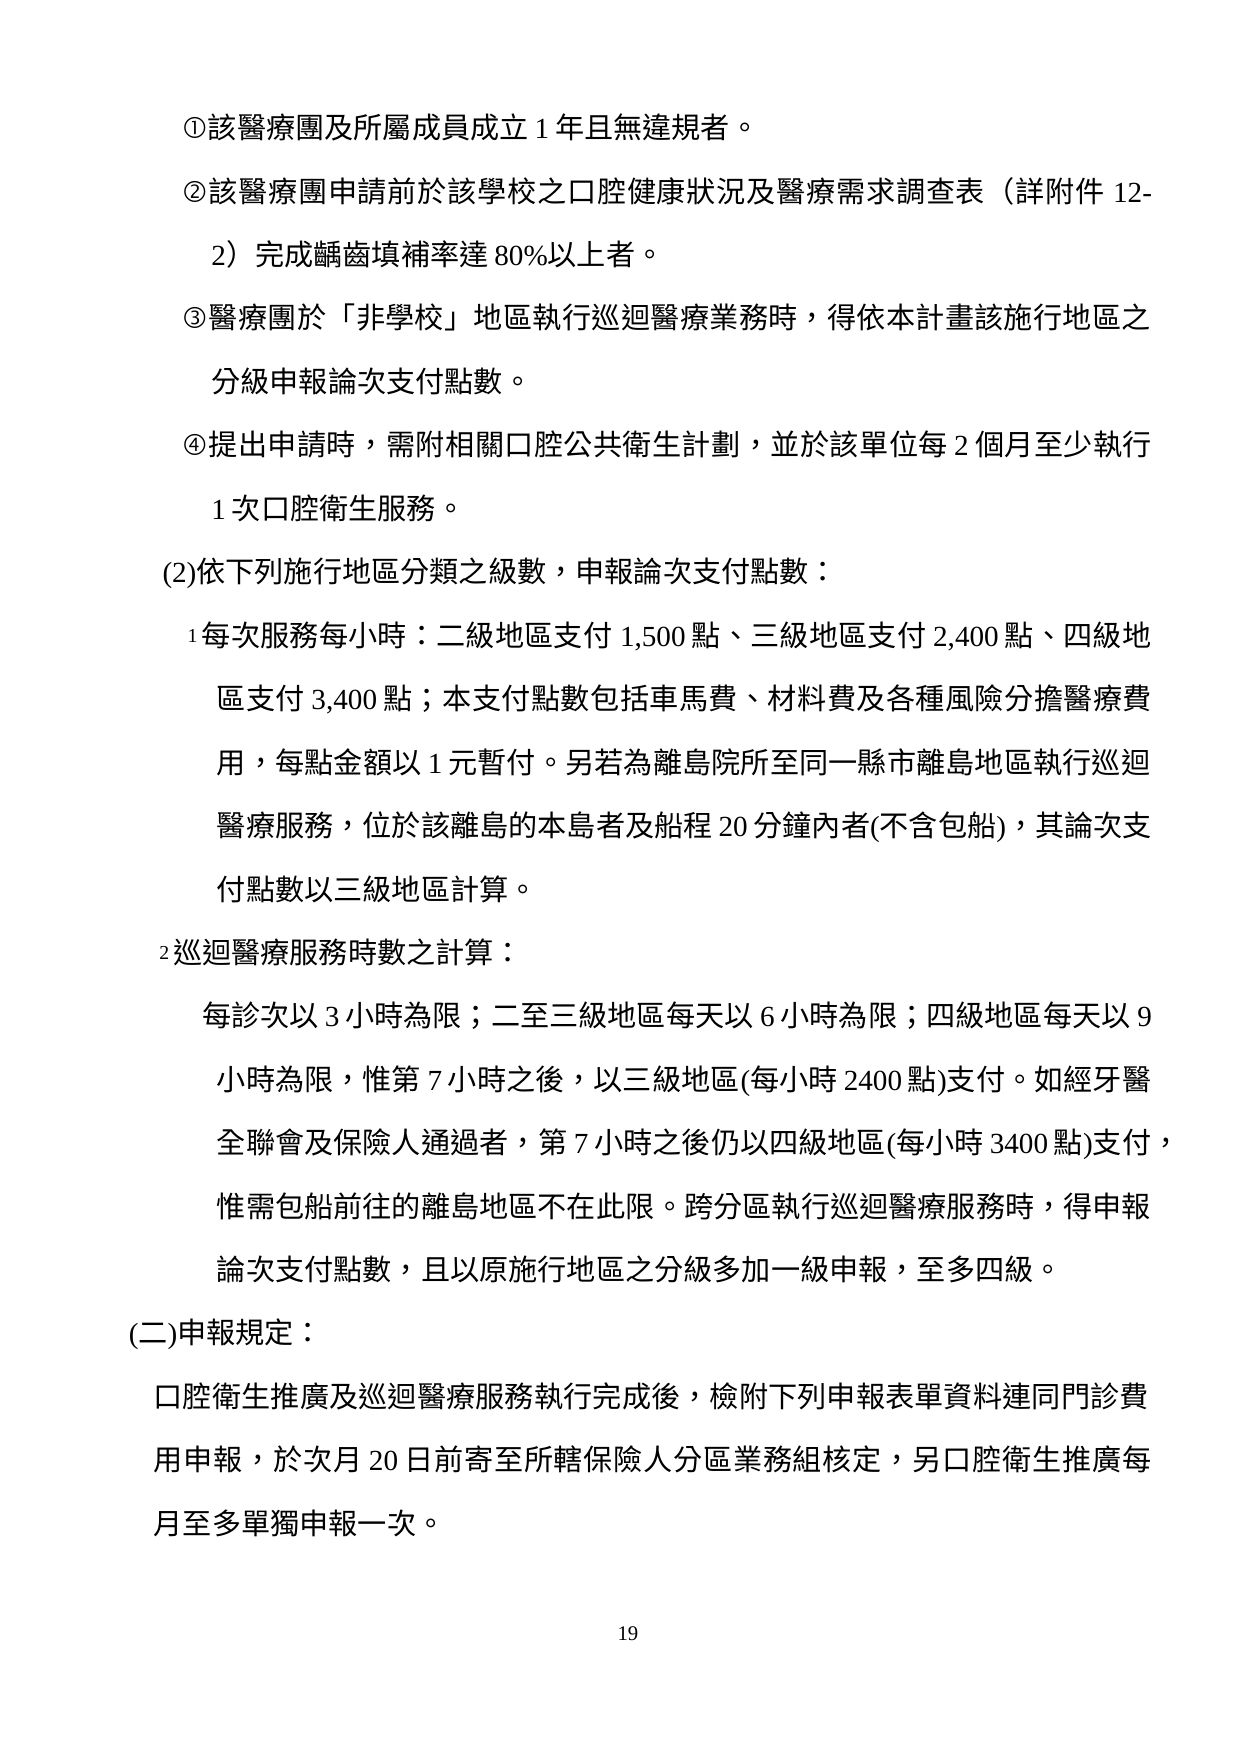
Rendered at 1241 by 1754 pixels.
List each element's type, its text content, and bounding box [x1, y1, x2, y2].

text 提出申請時，需附相關口腔公共衛生計劃，並於該單位每2個月至少執行1次口腔衛生服務。 [182, 422, 1152, 528]
text 該醫療團申請前於該學校之口腔健康狀況及醫療需求調查表（詳附件12-2）完成齲齒填補率達80%以上者。 [182, 168, 1152, 274]
text 1每次服務每小時：二級地區支付1,500點、三級地區支付2,400點、四級地區支付3,400點；本支付點數包括車馬費、材料費及各種風險分擔醫療費用，每點金額以1元暫付。另若為離島院所至同一縣市離島地區執行巡迴醫療服務，位於該離島的本島者及船程20分鐘內者(不含包船)，其論次支付點數以三級地區計算。 [187, 612, 1152, 908]
text 口腔衛生推廣及巡迴醫療服務執行完成後，檢附下列申報表單資料連同門診費用申報，於次月20日前寄至所轄保險人分區業務組核定，另口腔衛生推廣每月至多單獨申報一次。 [153, 1373, 1152, 1543]
text 2巡迴醫療服務時數之計算： [137, 929, 1152, 972]
text (2)依下列施行地區分類之級數，申報論次支付點數： [162, 549, 1152, 591]
text 該醫療團及所屬成員成立1年且無違規者。 [182, 105, 1152, 147]
text (二)申報規定： [128, 1310, 1152, 1352]
text 醫療團於「非學校」地區執行巡迴醫療業務時，得依本計畫該施行地區之分級申報論次支付點數。 [182, 295, 1152, 401]
text 每診次以3小時為限；二至三級地區每天以6小時為限；四級地區每天以9小時為限，惟第7小時之後，以三級地區(每小時2400點)支付。如經牙醫全聯會及保險人通過者，第7小時之後仍以四級地區(每小時3400點)支付，惟需包船前往的離島地區不在此限。跨分區執行巡迴醫療服務時，得申報論次支付點數，且以原施行地區之分級多加一級申報，至多四級。 [187, 993, 1152, 1289]
